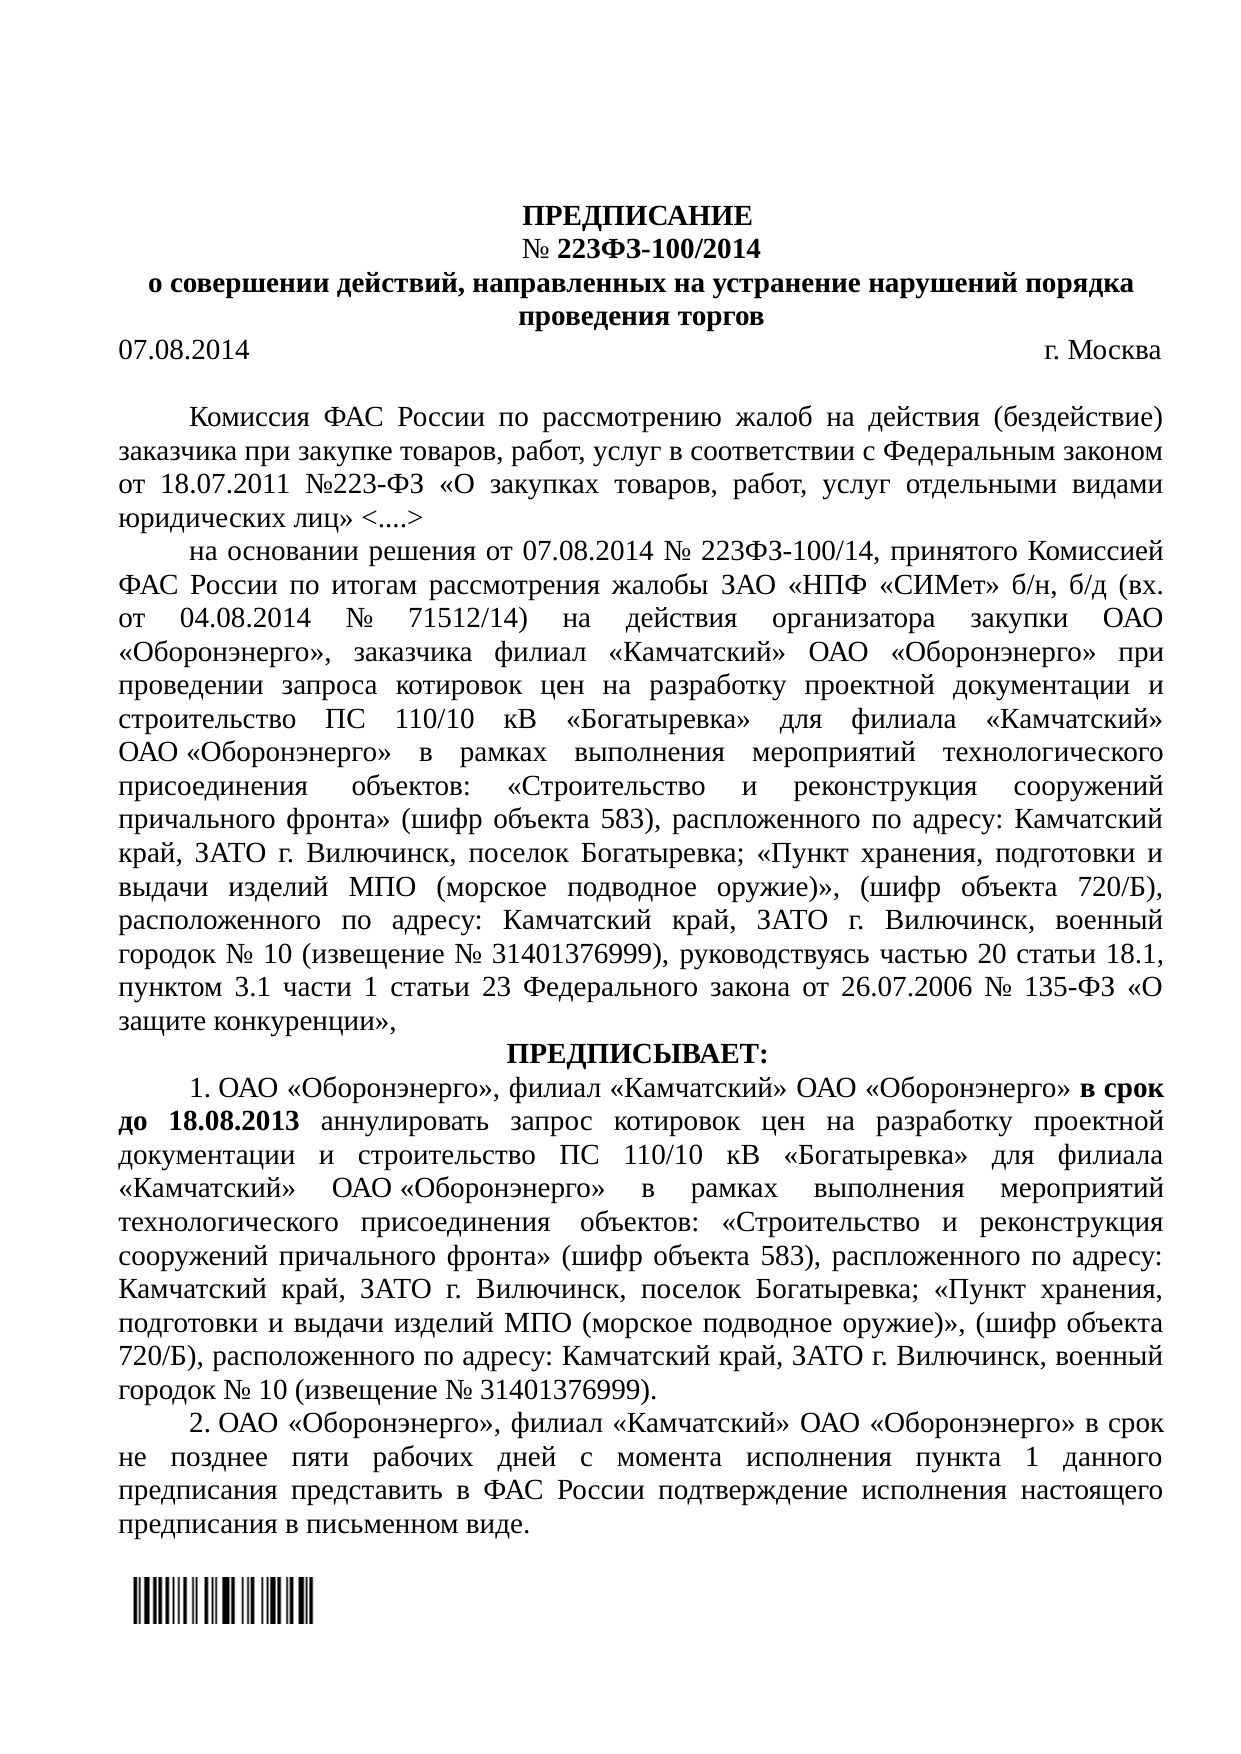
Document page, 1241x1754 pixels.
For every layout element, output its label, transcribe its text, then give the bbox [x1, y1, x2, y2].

text ПРЕДПИСЫВАЕТ: [118, 1036, 1164, 1070]
text 07.08.2014 г. Москва [118, 332, 1164, 366]
text ПРЕДПИСАНИЕ [118, 198, 1164, 231]
text 2. ОАО «Оборонэнерго», филиал «Камчатский» ОАО «Оборонэнерго» в срок не позднее пяти рабочих дней с момента исполнения пункта 1 данного предписания представить в ФАС России подтверждение исполнения настоящего предписания в письменном виде. [118, 1405, 1164, 1539]
text о совершении действий, направленных на устранение нарушений порядка проведения торгов [118, 265, 1164, 332]
picture [118, 1577, 331, 1624]
text на основании решения от 07.08.2014 № 223ФЗ-100/14, принятого Комиссией ФАС России по итогам рассмотрения жалобы ЗАО «НПФ «СИМет» б/н, б/д (вх. от 04.08.2014 № 71512/14) на действия организатора закупки ОАО «Оборонэнерго», заказчика филиал «Камчатский» ОАО «Оборонэнерго» при проведении запроса котировок цен на разработку проектной документации и строительство ПС 110/10 кВ «Богатыревка» для филиала «Камчатский» ОАО «Оборонэнерго» в рамках выполнения мероприятий технологического присоединения объектов: «Строительство и реконструкция сооружений причального фронта» (шифр объекта 583), распложенного по адресу: Камчатский край, ЗАТО г. Вилючинск, поселок Богатыревка; «Пункт хранения, подготовки и выдачи изделий МПО (морское подводное оружие)», (шифр объекта 720/Б), расположенного по адресу: Камчатский край, ЗАТО г. Вилючинск, военный городок № 10 (извещение № 31401376999), руководствуясь частью 20 статьи 18.1, пунктом 3.1 части 1 статьи 23 Федерального закона от 26.07.2006 № 135-ФЗ «О защите конкуренции», [118, 533, 1164, 1036]
text Комиссия ФАС России по рассмотрению жалоб на действия (бездействие) заказчика при закупке товаров, работ, услуг в соответствии с Федеральным законом от 18.07.2011 №223-ФЗ «О закупках товаров, работ, услуг отдельными видами юридических лиц» <....> [118, 399, 1164, 533]
text № 223ФЗ-100/2014 [118, 231, 1164, 265]
text 1. ОАО «Оборонэнерго», филиал «Камчатский» ОАО «Оборонэнерго» в срок до 18.08.2013 аннулировать запрос котировок цен на разработку проектной документации и строительство ПС 110/10 кВ «Богатыревка» для филиала «Камчатский» ОАО «Оборонэнерго» в рамках выполнения мероприятий технологического присоединения объектов: «Строительство и реконструкция сооружений причального фронта» (шифр объекта 583), распложенного по адресу: Камчатский край, ЗАТО г. Вилючинск, поселок Богатыревка; «Пункт хранения, подготовки и выдачи изделий МПО (морское подводное оружие)», (шифр объекта 720/Б), расположенного по адресу: Камчатский край, ЗАТО г. Вилючинск, военный городок № 10 (извещение № 31401376999). [118, 1070, 1164, 1405]
